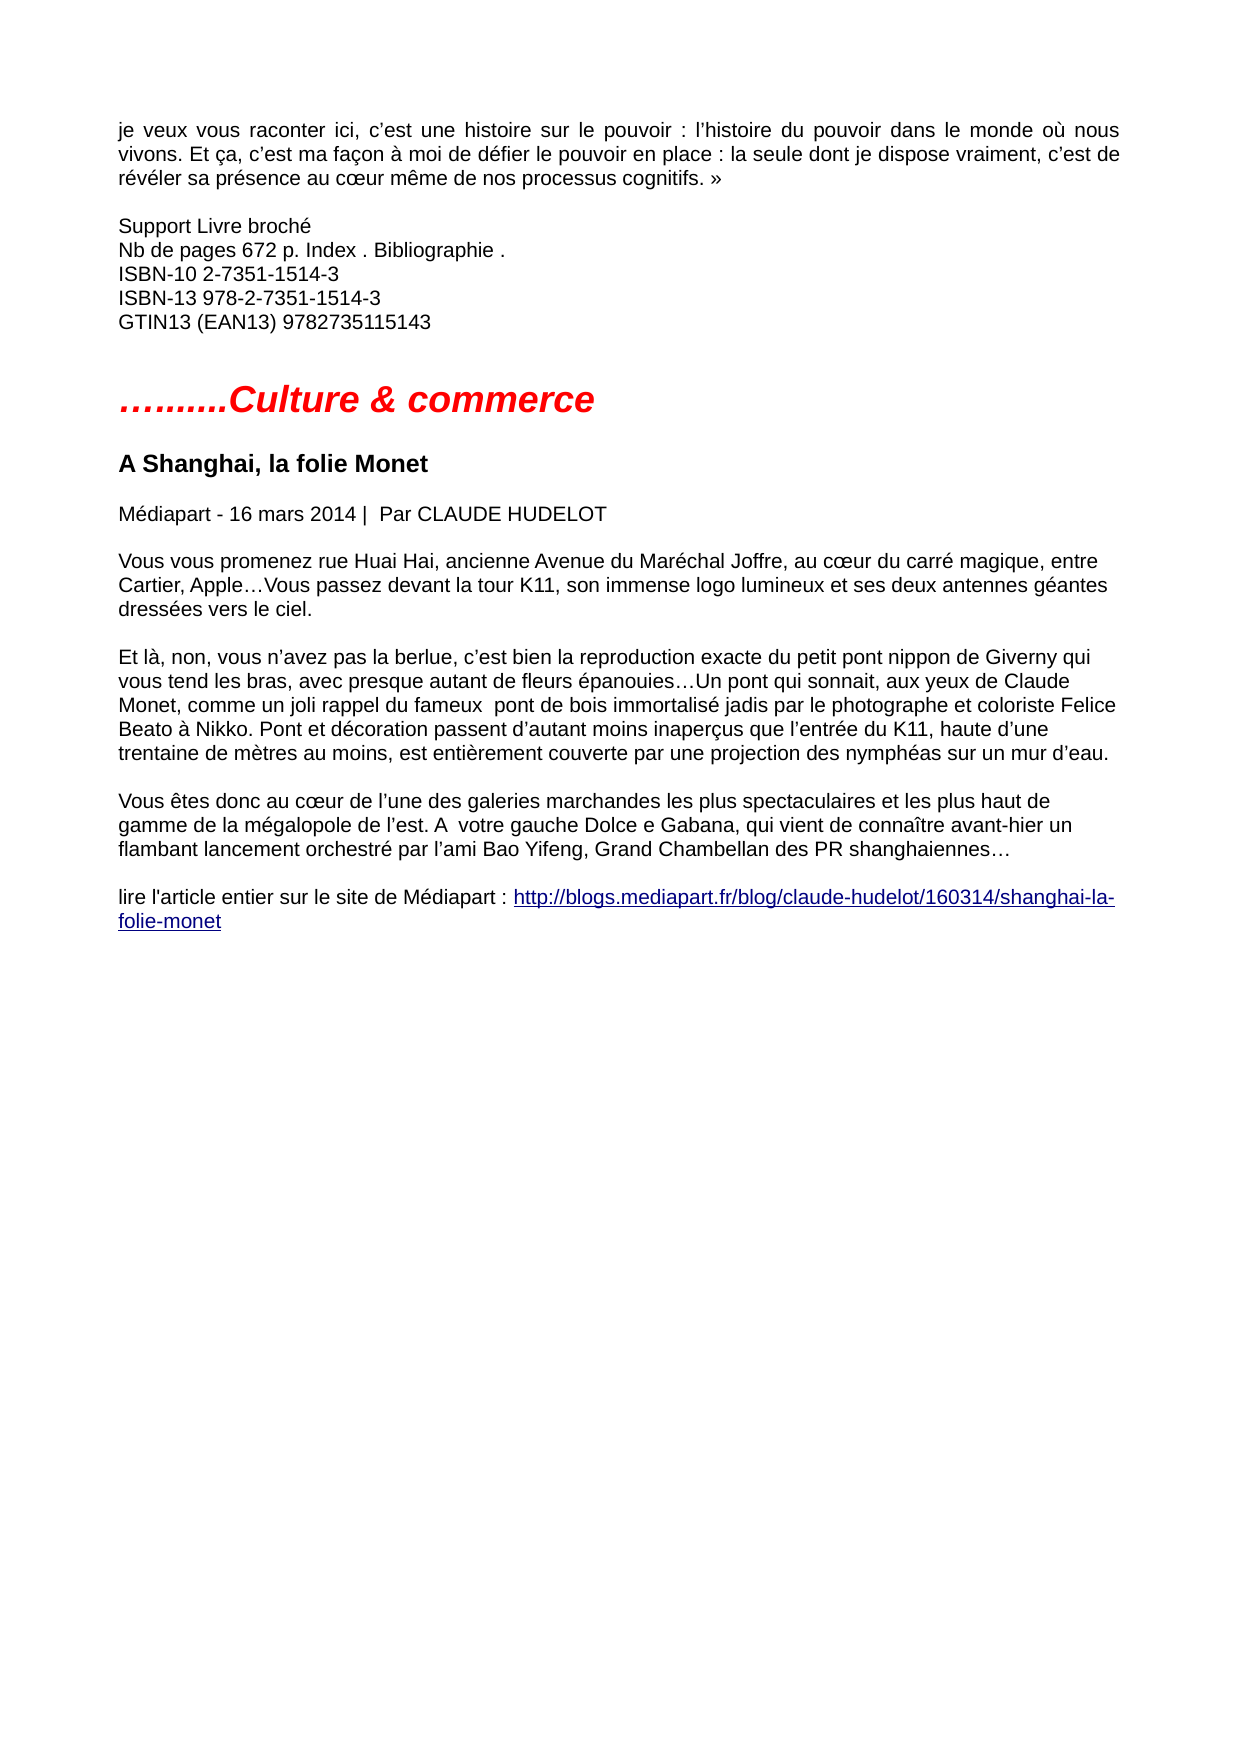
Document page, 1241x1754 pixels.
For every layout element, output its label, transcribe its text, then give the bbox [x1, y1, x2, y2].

text je veux vous raconter ici, c’est une histoire sur le pouvoir : l’histoire du pouvoir dans le monde où nous vivons. Et ça, c’est ma façon à moi de défier le pouvoir en place : la seule dont je dispose vraiment, c’est de révéler sa présence au cœur même de nos processus cognitifs. » [118, 118, 1122, 190]
text A Shanghai, la folie Monet [118, 449, 1122, 477]
text Support Livre broché [118, 214, 1122, 238]
text ISBN-13 978-2-7351-1514-3 [118, 286, 1122, 310]
text ISBN-10 2-7351-1514-3 [118, 262, 1122, 286]
text Vous êtes donc au cœur de l’une des galeries marchandes les plus spectaculaires et les plus haut de gamme de la mégalopole de l’est. A votre gauche Dolce e Gabana, qui vient de connaître avant-hier un flambant lancement orchestré par l’ami Bao Yifeng, Grand Chambellan des PR shanghaiennes… [118, 789, 1122, 861]
text ….......Culture & commerce [118, 377, 1093, 420]
text GTIN13 (EAN13) 9782735115143 [118, 310, 1122, 334]
text lire l'article entier sur le site de Médiapart : http://blogs.mediapart.fr/blog/claude-hudelot/160314/shanghai-la-folie-monet [118, 885, 1122, 933]
text Médiapart - 16 mars 2014 | Par CLAUDE HUDELOT [118, 501, 1122, 525]
text Et là, non, vous n’avez pas la berlue, c’est bien la reproduction exacte du petit pont nippon de Giverny qui vous tend les bras, avec presque autant de fleurs épanouies…Un pont qui sonnait, aux yeux de Claude Monet, comme un joli rappel du fameux pont de bois immortalisé jadis par le photographe et coloriste Felice Beato à Nikko. Pont et décoration passent d’autant moins inaperçus que l’entrée du K11, haute d’une trentaine de mètres au moins, est entièrement couverte par une projection des nymphéas sur un mur d’eau. [118, 645, 1122, 765]
text Nb de pages 672 p. Index . Bibliographie . [118, 238, 1122, 262]
text Vous vous promenez rue Huai Hai, ancienne Avenue du Maréchal Joffre, au cœur du carré magique, entre Cartier, Apple…Vous passez devant la tour K11, son immense logo lumineux et ses deux antennes géantes dressées vers le ciel. [118, 549, 1122, 621]
